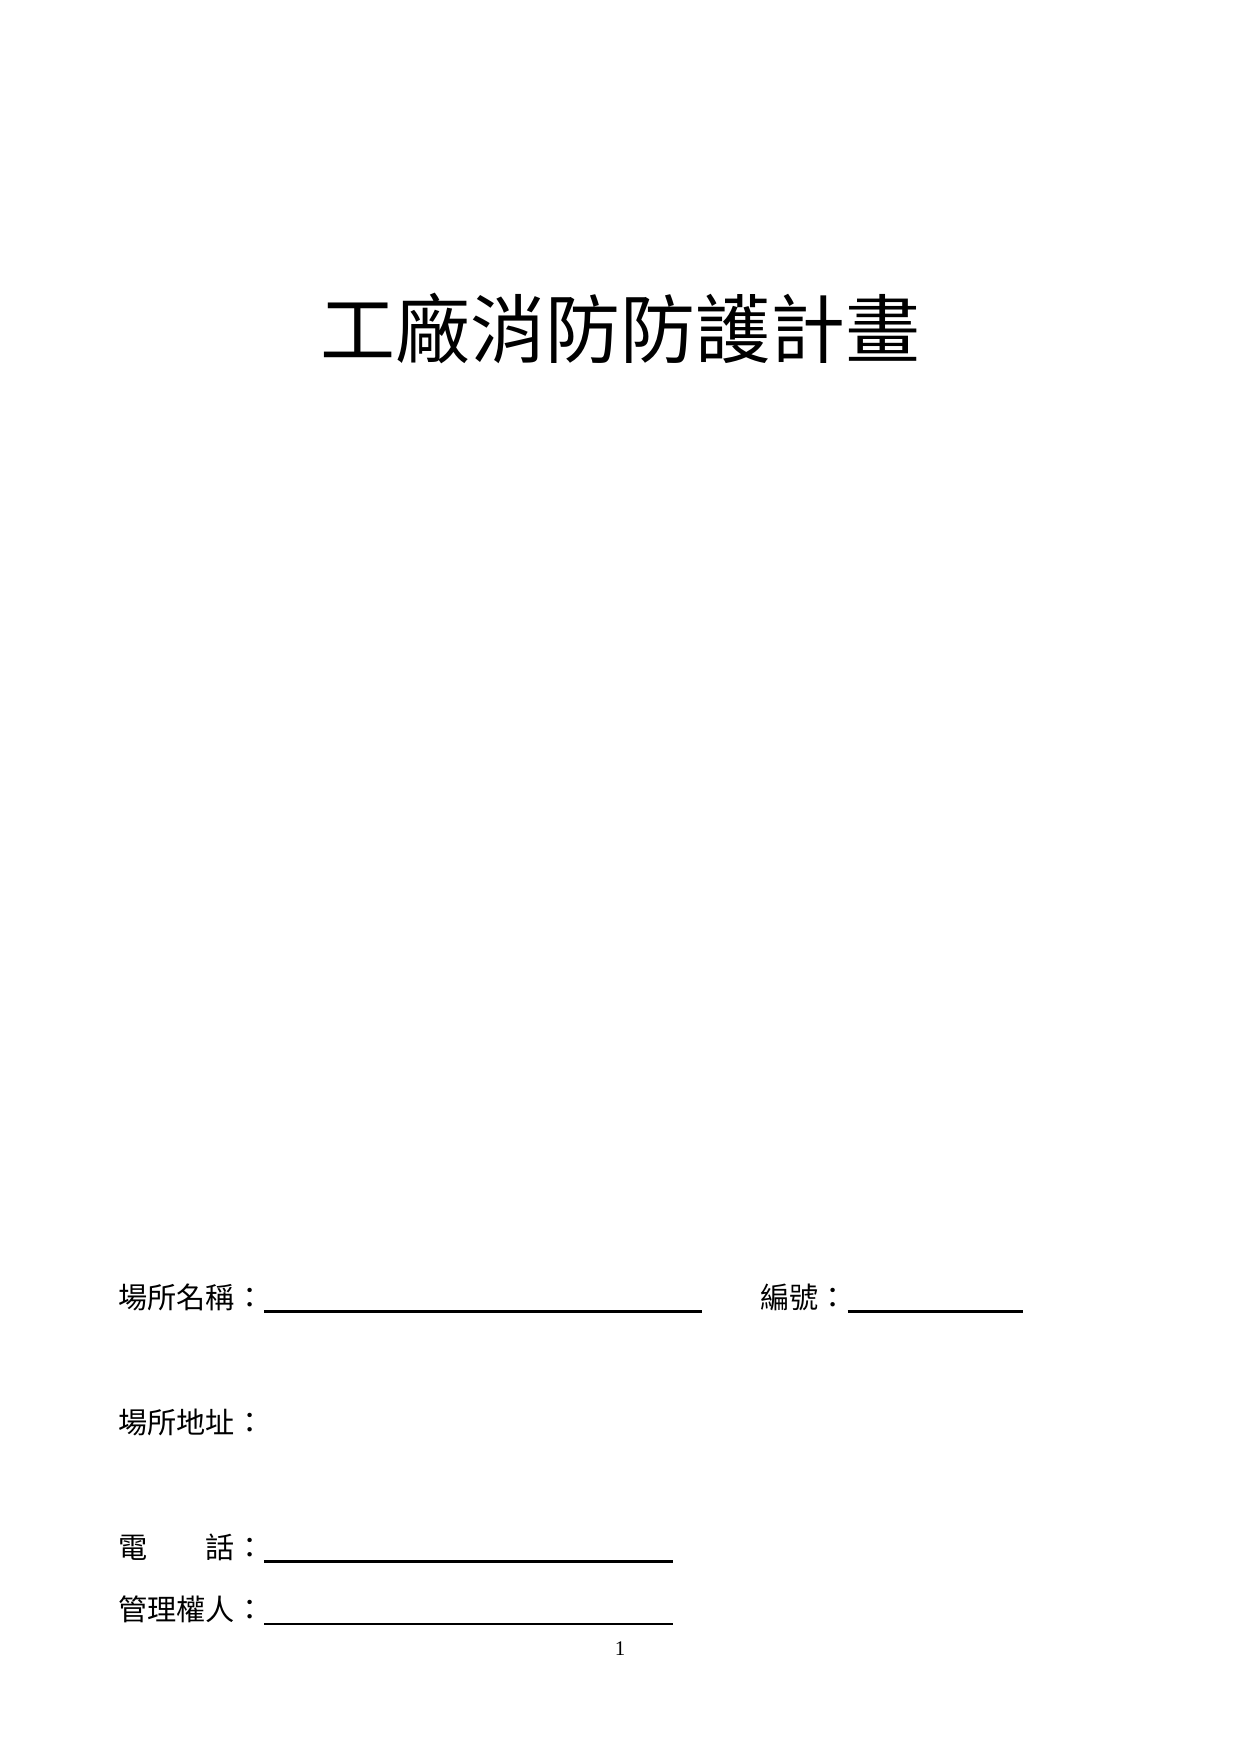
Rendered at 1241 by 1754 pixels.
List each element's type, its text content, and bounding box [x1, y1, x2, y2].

text 管理權人： [118, 1566, 1122, 1629]
text 工廠消防防護計畫 [118, 271, 1122, 379]
text 電 話： [118, 1504, 1122, 1566]
text 場所名稱： 編號： [118, 1254, 1122, 1316]
text 場所地址： [118, 1379, 1122, 1441]
